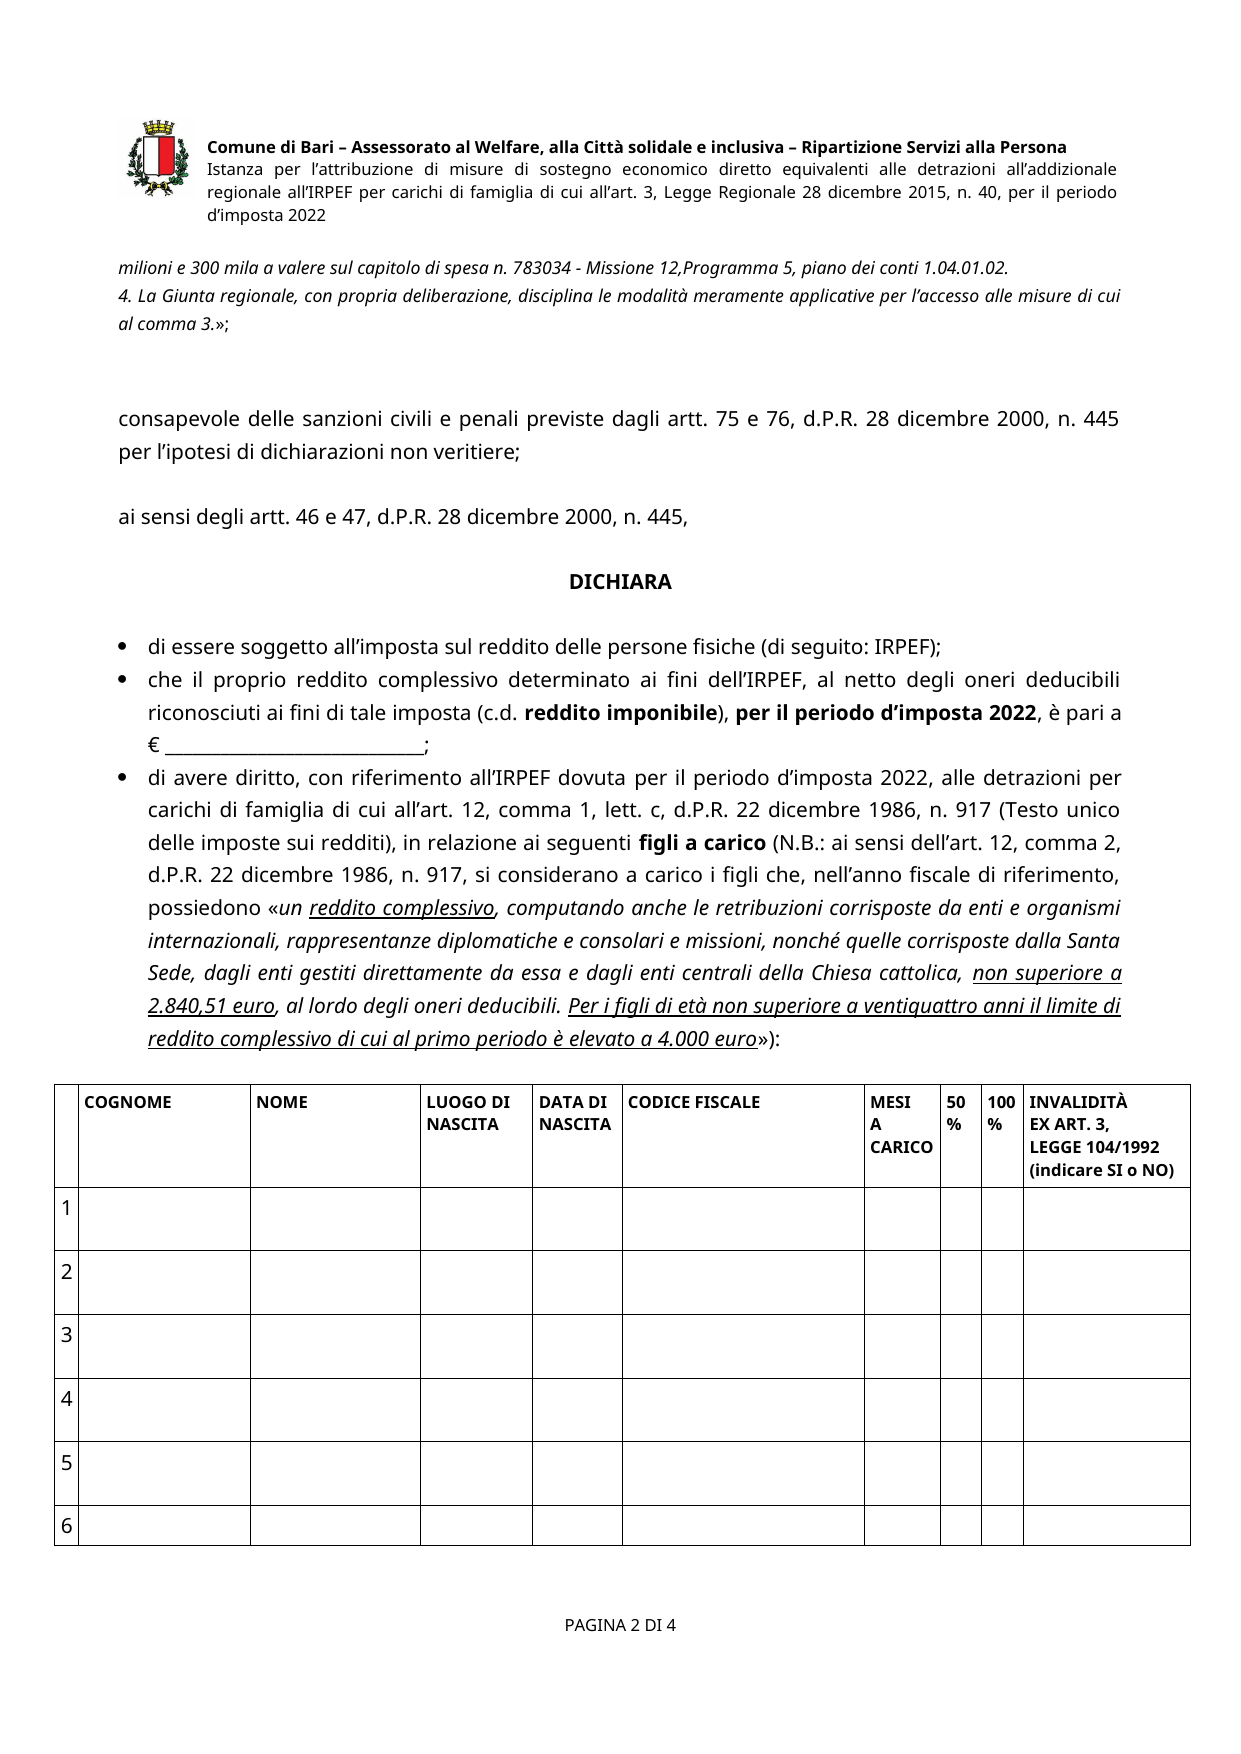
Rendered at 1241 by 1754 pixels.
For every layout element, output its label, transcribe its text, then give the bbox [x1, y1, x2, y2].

table_cell [251, 1379, 420, 1441]
table_cell [421, 1251, 532, 1314]
table_cell [421, 1379, 532, 1441]
table_cell [79, 1442, 250, 1504]
table_cell [533, 1379, 622, 1441]
table_cell [79, 1379, 250, 1441]
table_cell [1024, 1506, 1190, 1545]
table_cell [982, 1315, 1023, 1377]
table_cell [251, 1442, 420, 1504]
text DICHIARA [118, 567, 1122, 596]
text 4. La Giunta regionale, con propria deliberazione, disciplina le modalità meramente applicative per l’accesso alle misure di cui al comma 3.»; [118, 283, 1122, 335]
table_header INVALIDITÀ EX ART. 3, LEGGE 104/1992 (indicare SI o NO) [1024, 1085, 1190, 1187]
table_header 50 % [941, 1085, 981, 1187]
table_header LUOGO DI NASCITA [421, 1085, 532, 1187]
table_cell 3 [55, 1315, 78, 1377]
table_cell [865, 1442, 940, 1504]
table_cell [941, 1251, 981, 1314]
table_cell [79, 1315, 250, 1377]
table_cell [79, 1188, 250, 1250]
table_cell [79, 1506, 250, 1545]
table_cell [623, 1506, 864, 1545]
table_cell [941, 1506, 981, 1545]
table_cell [251, 1188, 420, 1250]
table_cell [982, 1442, 1023, 1504]
table_cell [865, 1251, 940, 1314]
table_cell [251, 1315, 420, 1377]
table_cell [865, 1379, 940, 1441]
table_cell [421, 1315, 532, 1377]
table_cell [1024, 1442, 1190, 1504]
table_cell [421, 1442, 532, 1504]
table_header DATA DI NASCITA [533, 1085, 622, 1187]
text milioni e 300 mila a valere sul capitolo di spesa n. 783034 - Missione 12,Programma 5, piano dei conti 1.04.01.02. [118, 256, 1122, 280]
list di essere soggetto all’imposta sul reddito delle persone fisiche (di seguito: IRPEF); [118, 632, 1122, 661]
table_cell [941, 1379, 981, 1441]
table_cell [982, 1251, 1023, 1314]
table_cell [1024, 1251, 1190, 1314]
table_cell [865, 1188, 940, 1250]
table_header CODICE FISCALE [623, 1085, 864, 1187]
table_cell [421, 1188, 532, 1250]
table_cell [865, 1506, 940, 1545]
table_header COGNOME [79, 1085, 250, 1187]
table_header [55, 1085, 78, 1187]
table_cell [251, 1251, 420, 1314]
table_header MESI A CARICO [865, 1085, 940, 1187]
table_cell [533, 1251, 622, 1314]
table_cell [623, 1315, 864, 1377]
text ai sensi degli artt. 46 e 47, d.P.R. 28 dicembre 2000, n. 445, [118, 502, 1122, 530]
table_cell 1 [55, 1188, 78, 1250]
table_cell [623, 1251, 864, 1314]
table_cell [533, 1506, 622, 1545]
table_cell [533, 1188, 622, 1250]
table_cell [941, 1188, 981, 1250]
table_header NOME [251, 1085, 420, 1187]
table_cell 5 [55, 1442, 78, 1504]
table_cell [1024, 1315, 1190, 1377]
text consapevole delle sanzioni civili e penali previste dagli artt. 75 e 76, d.P.R. 28 dicembre 2000, n. 445 per l’ipotesi di dichiarazioni non veritiere; [118, 404, 1122, 465]
table_cell [623, 1379, 864, 1441]
table_cell [941, 1315, 981, 1377]
table_cell [982, 1379, 1023, 1441]
table_cell 2 [55, 1251, 78, 1314]
table_cell 4 [55, 1379, 78, 1441]
table_cell [865, 1315, 940, 1377]
picture [117, 118, 197, 198]
table_cell [941, 1442, 981, 1504]
table_cell [1024, 1188, 1190, 1250]
list di avere diritto, con riferimento all’IRPEF dovuta per il periodo d’imposta 2022, alle detrazioni per carichi di famiglia di cui all’art. 12, comma 1, lett. c, d.P.R. 22 dicembre 1986, n. 917 (Testo unico delle imposte sui redditi), in relazione ai seguenti figli a carico (N.B.: ai sensi dell’art. 12, comma 2, d.P.R. 22 dicembre 1986, n. 917, si considerano a carico i figli che, nell’anno fiscale di riferimento, possiedono «un reddito complessivo, computando anche le retribuzioni corrisposte da enti e organismi internazionali, rappresentanze diplomatiche e consolari e missioni, nonché quelle corrisposte dalla Santa Sede, dagli enti gestiti direttamente da essa e dagli enti centrali della Chiesa cattolica, non superiore a 2.840,51 euro, al lordo degli oneri deducibili. Per i figli di età non superiore a ventiquattro anni il limite di reddito complessivo di cui al primo periodo è elevato a 4.000 euro»): [118, 763, 1122, 1052]
table_cell [533, 1315, 622, 1377]
table_cell [79, 1251, 250, 1314]
table_cell [623, 1188, 864, 1250]
table_cell [533, 1442, 622, 1504]
table_cell [251, 1506, 420, 1545]
list che il proprio reddito complessivo determinato ai fini dell’IRPEF, al netto degli oneri deducibili riconosciuti ai fini di tale imposta (c.d. reddito imponibile), per il periodo d’imposta 2022, è pari a € ____________________________; [118, 665, 1122, 759]
table_cell [1024, 1379, 1190, 1441]
table_header 100 % [982, 1085, 1023, 1187]
table_cell [623, 1442, 864, 1504]
table_cell [982, 1506, 1023, 1545]
table_cell [421, 1506, 532, 1545]
table_cell 6 [55, 1506, 78, 1545]
table_cell [982, 1188, 1023, 1250]
